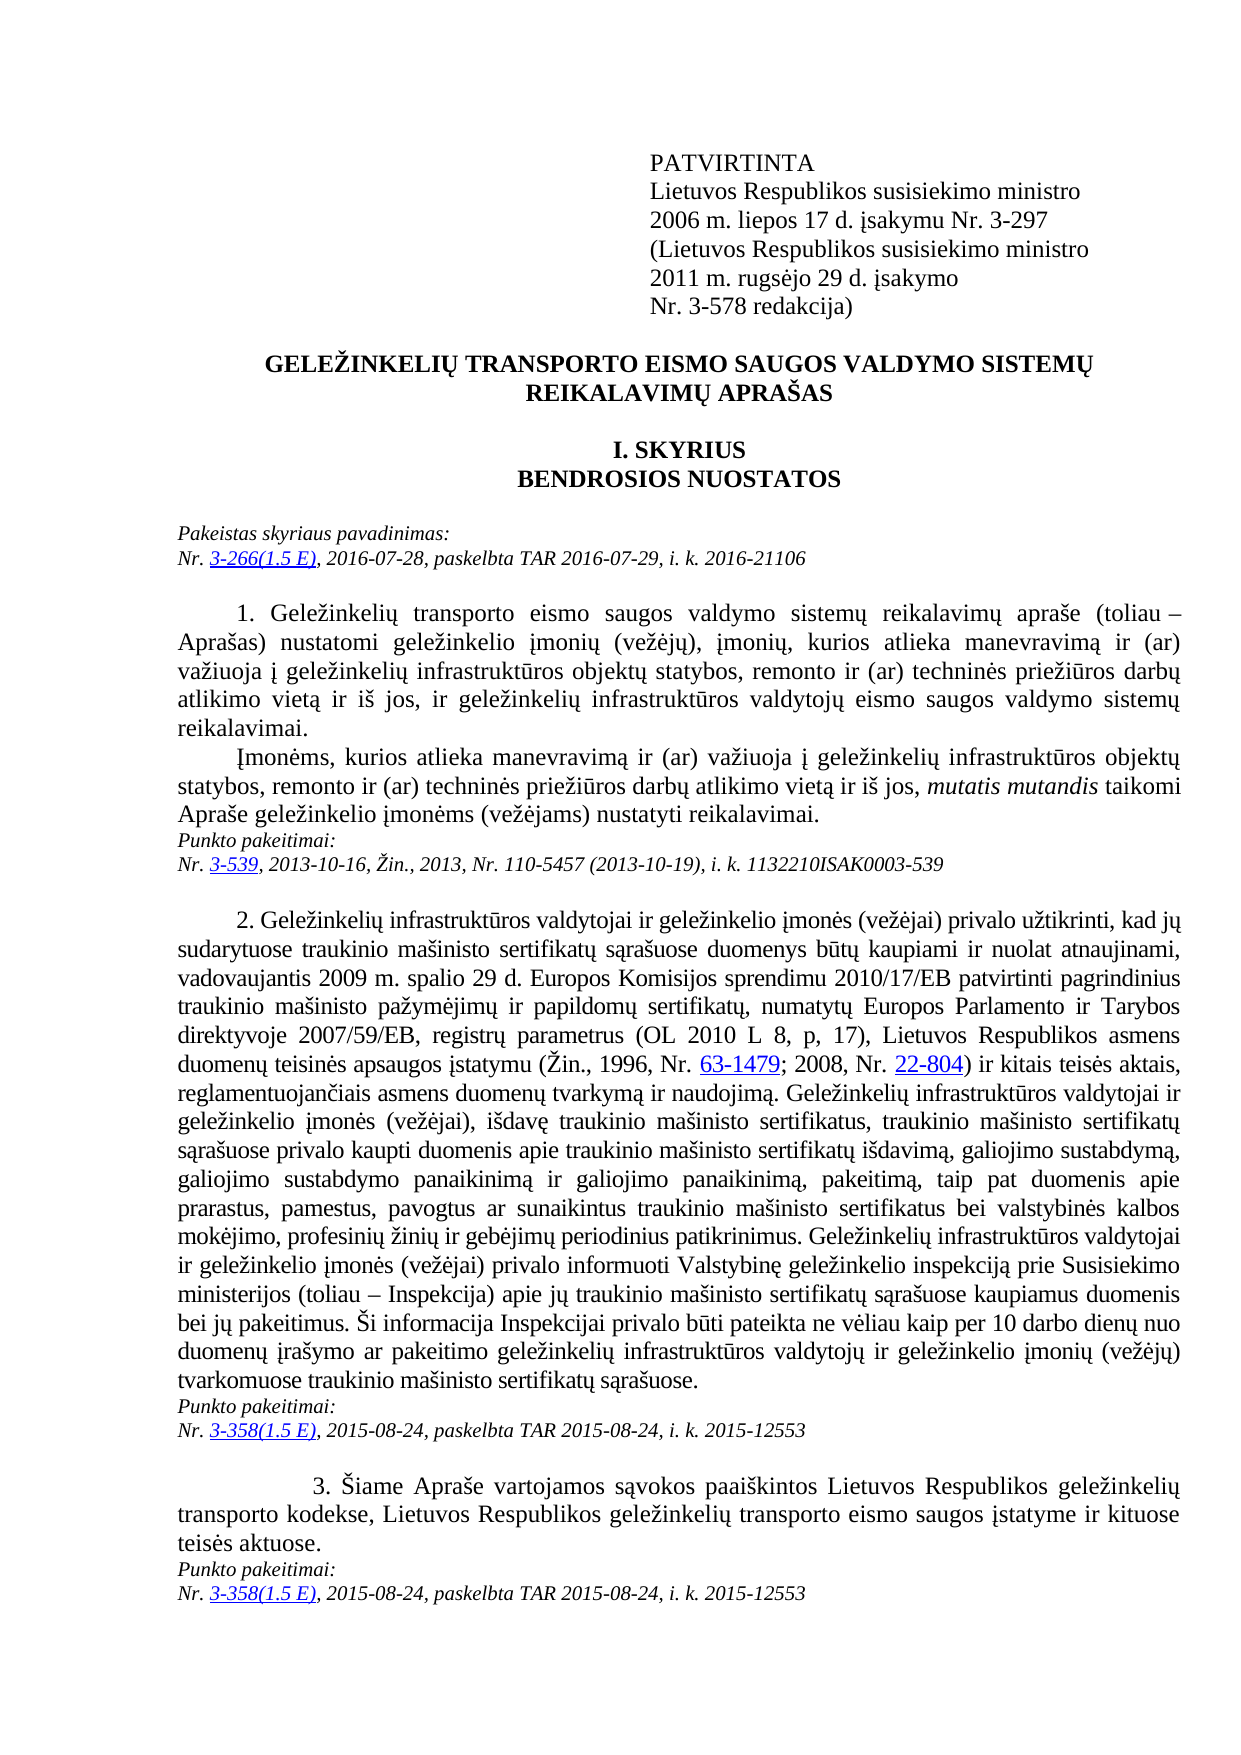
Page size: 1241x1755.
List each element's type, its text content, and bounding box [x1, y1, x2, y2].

text 2011 m. rugsėjo 29 d. įsakymo [649, 263, 1181, 291]
text GELEŽINKELIŲ TRANSPORTO EISMO SAUGOS VALDYMO SISTEMŲ REIKALAVIMŲ APRAŠAS [177, 349, 1181, 406]
text Punkto pakeitimai: [177, 828, 1181, 852]
text Įmonėms, kurios atlieka manevravimą ir (ar) važiuoja į geležinkelių infrastruktūros objektų statybos, remonto ir (ar) techninės priežiūros darbų atlikimo vietą ir iš jos, mutatis mutandis taikomi Apraše geležinkelio įmonėms (vežėjams) nustatyti reikalavimai. [177, 742, 1181, 828]
text Pakeistas skyriaus pavadinimas: [177, 521, 1181, 545]
text 3. Šiame Apraše vartojamos sąvokos paaiškintos Lietuvos Respublikos geležinkelių transporto kodekse, Lietuvos Respublikos geležinkelių transporto eismo saugos įstatyme ir kituose teisės aktuose. [177, 1471, 1181, 1557]
text 2006 m. liepos 17 d. įsakymu Nr. 3-297 [649, 205, 1181, 234]
text BENDROSIOS NUOSTATOS [177, 464, 1181, 493]
text (Lietuvos Respublikos susisiekimo ministro [649, 234, 1181, 263]
text I. SKYRIUS [177, 435, 1181, 464]
text Punkto pakeitimai: [177, 1394, 1181, 1418]
text Nr. 3-266(1.5 E), 2016-07-28, paskelbta TAR 2016-07-29, i. k. 2016-21106 [177, 545, 1181, 569]
text Lietuvos Respublikos susisiekimo ministro [649, 176, 1181, 205]
text Nr. 3-358(1.5 E), 2015-08-24, paskelbta TAR 2015-08-24, i. k. 2015-12553 [177, 1581, 1181, 1605]
text 1. Geležinkelių transporto eismo saugos valdymo sistemų reikalavimų apraše (toliau – Aprašas) nustatomi geležinkelio įmonių (vežėjų), įmonių, kurios atlieka manevravimą ir (ar) važiuoja į geležinkelių infrastruktūros objektų statybos, remonto ir (ar) techninės priežiūros darbų atlikimo vietą ir iš jos, ir geležinkelių infrastruktūros valdytojų eismo saugos valdymo sistemų reikalavimai. [177, 598, 1181, 742]
text Nr. 3-578 redakcija) [649, 291, 1181, 320]
text Punkto pakeitimai: [177, 1557, 1181, 1581]
text Nr. 3-358(1.5 E), 2015-08-24, paskelbta TAR 2015-08-24, i. k. 2015-12553 [177, 1418, 1181, 1442]
text Nr. 3-539, 2013-10-16, Žin., 2013, Nr. 110-5457 (2013-10-19), i. k. 1132210ISAK0003-539 [177, 852, 1181, 876]
text 2. Geležinkelių infrastruktūros valdytojai ir geležinkelio įmonės (vežėjai) privalo užtikrinti, kad jų sudarytuose traukinio mašinisto sertifikatų sąrašuose duomenys būtų kaupiami ir nuolat atnaujinami, vadovaujantis 2009 m. spalio 29 d. Europos Komisijos sprendimu 2010/17/EB patvirtinti pagrindinius traukinio mašinisto pažymėjimų ir papildomų sertifikatų, numatytų Europos Parlamento ir Tarybos direktyvoje 2007/59/EB, registrų parametrus (OL 2010 L 8, p, 17), Lietuvos Respublikos asmens duomenų teisinės apsaugos įstatymu (Žin., 1996, Nr. 63-1479; 2008, Nr. 22-804) ir kitais teisės aktais, reglamentuojančiais asmens duomenų tvarkymą ir naudojimą. Geležinkelių infrastruktūros valdytojai ir geležinkelio įmonės (vežėjai), išdavę traukinio mašinisto sertifikatus, traukinio mašinisto sertifikatų sąrašuose privalo kaupti duomenis apie traukinio mašinisto sertifikatų išdavimą, galiojimo sustabdymą, galiojimo sustabdymo panaikinimą ir galiojimo panaikinimą, pakeitimą, taip pat duomenis apie prarastus, pamestus, pavogtus ar sunaikintus traukinio mašinisto sertifikatus bei valstybinės kalbos mokėjimo, profesinių žinių ir gebėjimų periodinius patikrinimus. Geležinkelių infrastruktūros valdytojai ir geležinkelio įmonės (vežėjai) privalo informuoti Valstybinę geležinkelio inspekciją prie Susisiekimo ministerijos (toliau – Inspekcija) apie jų traukinio mašinisto sertifikatų sąrašuose kaupiamus duomenis bei jų pakeitimus. Ši informacija Inspekcijai privalo būti pateikta ne vėliau kaip per 10 darbo dienų nuo duomenų įrašymo ar pakeitimo geležinkelių infrastruktūros valdytojų ir geležinkelio įmonių (vežėjų) tvarkomuose traukinio mašinisto sertifikatų sąrašuose. [177, 905, 1181, 1394]
text Patvirtinta [649, 148, 1181, 176]
